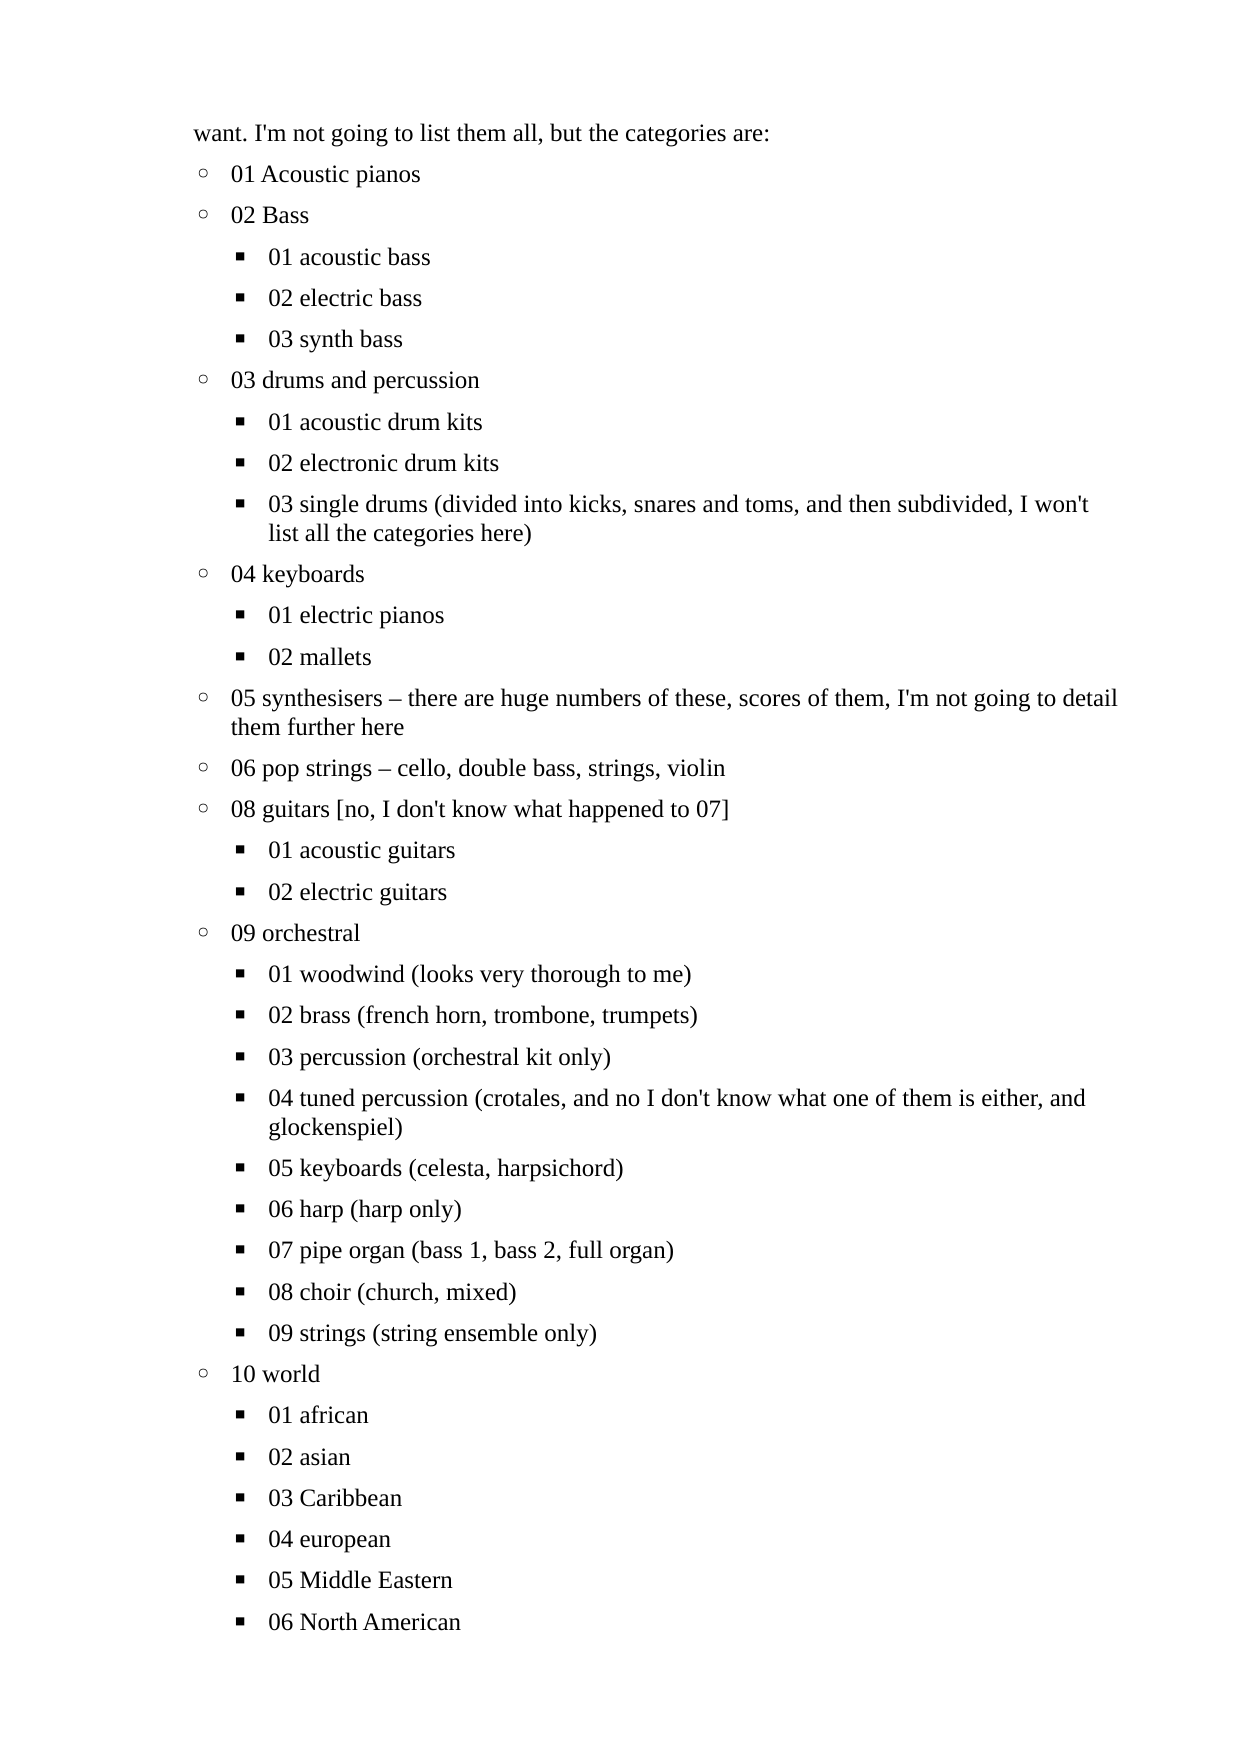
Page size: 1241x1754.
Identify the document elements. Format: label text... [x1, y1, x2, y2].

list 02 Bass [193, 201, 1122, 229]
list want. I'm not going to list them all, but the categories are: [156, 118, 1122, 147]
list 04 keyboards [193, 559, 1122, 588]
list 03 single drums (divided into kicks, snares and toms, and then subdivided, I won't list all the categories here) [231, 489, 1122, 547]
list 03 percussion (orchestral kit only) [231, 1042, 1122, 1071]
list 05 Middle Eastern [231, 1566, 1122, 1594]
list 02 electric bass [231, 283, 1122, 312]
list 06 North American [231, 1607, 1122, 1636]
list 01 Acoustic pianos [193, 159, 1122, 188]
list 09 strings (string ensemble only) [231, 1318, 1122, 1347]
list 08 choir (church, mixed) [231, 1277, 1122, 1306]
list 01 acoustic guitars [231, 836, 1122, 864]
list 02 electric guitars [231, 877, 1122, 906]
list 04 tuned percussion (crotales, and no I don't know what one of them is either, and glockenspiel) [231, 1083, 1122, 1141]
list 01 woodwind (looks very thorough to me) [231, 959, 1122, 988]
list 02 asian [231, 1442, 1122, 1471]
list 01 electric pianos [231, 601, 1122, 629]
list 05 keyboards (celesta, harpsichord) [231, 1153, 1122, 1182]
list 03 drums and percussion [193, 366, 1122, 394]
list 02 brass (french horn, trombone, trumpets) [231, 1001, 1122, 1029]
list 03 synth bass [231, 324, 1122, 353]
list 01 acoustic bass [231, 242, 1122, 271]
list 05 synthesisers – there are huge numbers of these, scores of them, I'm not going to detail them further here [193, 683, 1122, 741]
list 01 african [231, 1401, 1122, 1429]
list 06 pop strings – cello, double bass, strings, violin [193, 753, 1122, 782]
list 07 pipe organ (bass 1, bass 2, full organ) [231, 1236, 1122, 1264]
list 06 harp (harp only) [231, 1194, 1122, 1223]
list 01 acoustic drum kits [231, 407, 1122, 436]
list 10 world [193, 1359, 1122, 1388]
list 04 european [231, 1524, 1122, 1553]
list 03 Caribbean [231, 1483, 1122, 1512]
list 09 orchestral [193, 918, 1122, 947]
list 08 guitars [no, I don't know what happened to 07] [193, 794, 1122, 823]
list 02 mallets [231, 642, 1122, 671]
list 02 electronic drum kits [231, 448, 1122, 477]
